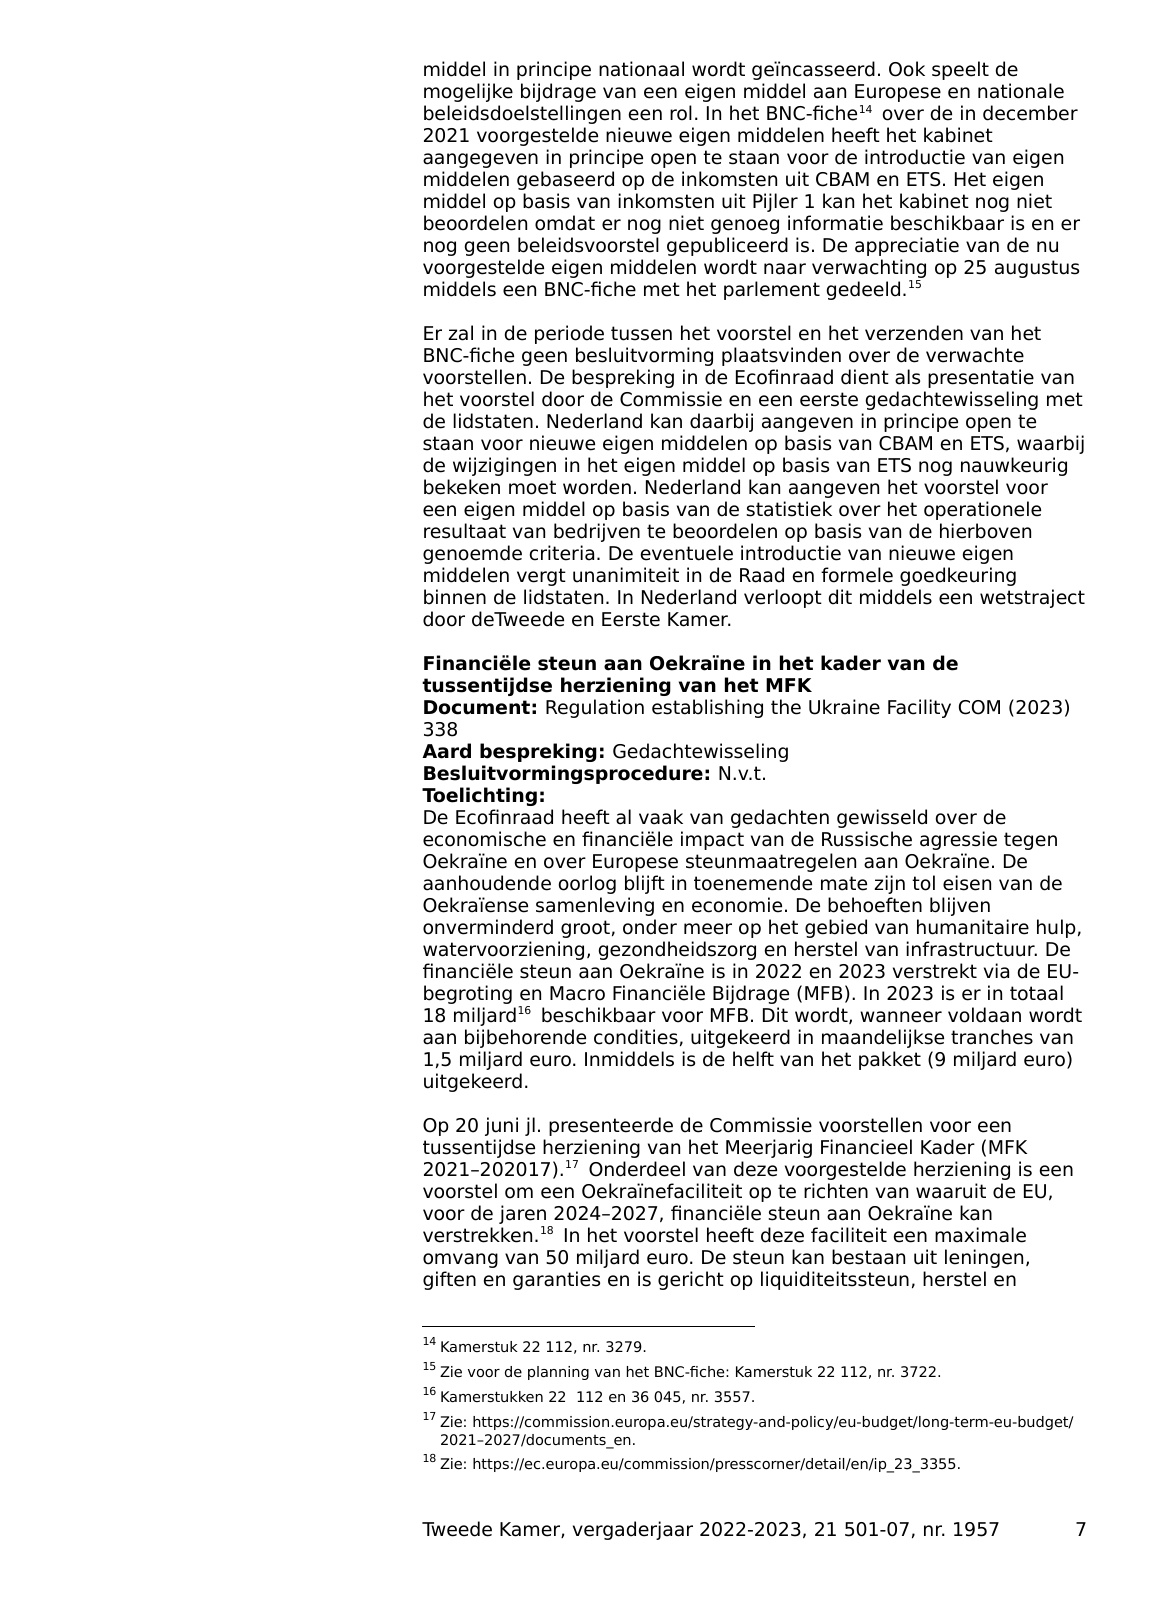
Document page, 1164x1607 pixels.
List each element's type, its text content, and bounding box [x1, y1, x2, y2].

text Er zal in de periode tussen het voorstel en het verzenden van het BNC-fiche geen besluitvorming plaatsvinden over de verwachte voorstellen. De bespreking in de Ecofinraad dient als presentatie van het voorstel door de Commissie en een eerste gedachtewisseling met de lidstaten. Nederland kan daarbij aangeven in principe open te staan voor nieuwe eigen middelen op basis van CBAM en ETS, waarbij de wijzigingen in het eigen middel op basis van ETS nog nauwkeurig bekeken moet worden. Nederland kan aangeven het voorstel voor een eigen middel op basis van de statistiek over het operationele resultaat van bedrijven te beoordelen op basis van de hierboven genoemde criteria. De eventuele introductie van nieuwe eigen middelen vergt unanimiteit in de Raad en formele goedkeuring binnen de lidstaten. In Nederland verloopt dit middels een wetstraject door deTweede en Eerste Kamer. [422, 323, 1087, 631]
text De Ecofinraad heeft al vaak van gedachten gewisseld over de economische en financiële impact van de Russische agressie tegen Oekraïne en over Europese steunmaatregelen aan Oekraïne. De aanhoudende oorlog blijft in toenemende mate zijn tol eisen van de Oekraïense samenleving en economie. De behoeften blijven onverminderd groot, onder meer op het gebied van humanitaire hulp, watervoorziening, gezondheidszorg en herstel van infrastructuur. De financiële steun aan Oekraïne is in 2022 en 2023 verstrekt via de EU-begroting en Macro Financiële Bijdrage (MFB). In 2023 is er in totaal 18 miljard beschikbaar voor MFB. Dit wordt, wanneer voldaan wordt aan bijbehorende condities, uitgekeerd in maandelijkse tranches van 1,5 miljard euro. Inmiddels is de helft van het pakket (9 miljard euro) uitgekeerd. [422, 807, 1087, 1092]
text Zie: https://ec.europa.eu/commission/presscorner/detail/en/ip_23_3355. [422, 1452, 1087, 1474]
text Financiële steun aan Oekraïne in het kader van de tussentijdse herziening van het MFK [422, 653, 1087, 697]
text Toelichting: [422, 785, 1087, 807]
text Op 20 juni jl. presenteerde de Commissie voorstellen voor een tussentijdse herziening van het Meerjarig Financieel Kader (MFK 2021–202017). Onderdeel van deze voorgestelde herziening is een voorstel om een Oekraïnefaciliteit op te richten van waaruit de EU, voor de jaren 2024–2027, financiële steun aan Oekraïne kan verstrekken. In het voorstel heeft deze faciliteit een maximale omvang van 50 miljard euro. De steun kan bestaan uit leningen, giften en garanties en is gericht op liquiditeitssteun, herstel en [422, 1115, 1087, 1291]
text Besluitvormingsprocedure: N.v.t. [422, 763, 1087, 785]
text Aard bespreking: Gedachtewisseling [422, 741, 1087, 763]
text Zie: https://commission.europa.eu/strategy-and-policy/eu-budget/long-term-eu-budget/2021–2027/documents_en. [422, 1410, 1087, 1449]
text Zie voor de planning van het BNC-fiche: Kamerstuk 22 112, nr. 3722. [422, 1360, 1087, 1382]
text middel in principe nationaal wordt geïncasseerd. Ook speelt de mogelijke bijdrage van een eigen middel aan Europese en nationale beleidsdoelstellingen een rol. In het BNC-fiche over de in december 2021 voorgestelde nieuwe eigen middelen heeft het kabinet aangegeven in principe open te staan voor de introductie van eigen middelen gebaseerd op de inkomsten uit CBAM en ETS. Het eigen middel op basis van inkomsten uit Pijler 1 kan het kabinet nog niet beoordelen omdat er nog niet genoeg informatie beschikbaar is en er nog geen beleidsvoorstel gepubliceerd is. De appreciatie van de nu voorgestelde eigen middelen wordt naar verwachting op 25 augustus middels een BNC-fiche met het parlement gedeeld. [422, 59, 1087, 301]
text Document: Regulation establishing the Ukraine Facility COM (2023) 338 [422, 697, 1087, 741]
text Kamerstukken 22 112 en 36 045, nr. 3557. [422, 1385, 1087, 1407]
text Kamerstuk 22 112, nr. 3279. [422, 1335, 1087, 1357]
